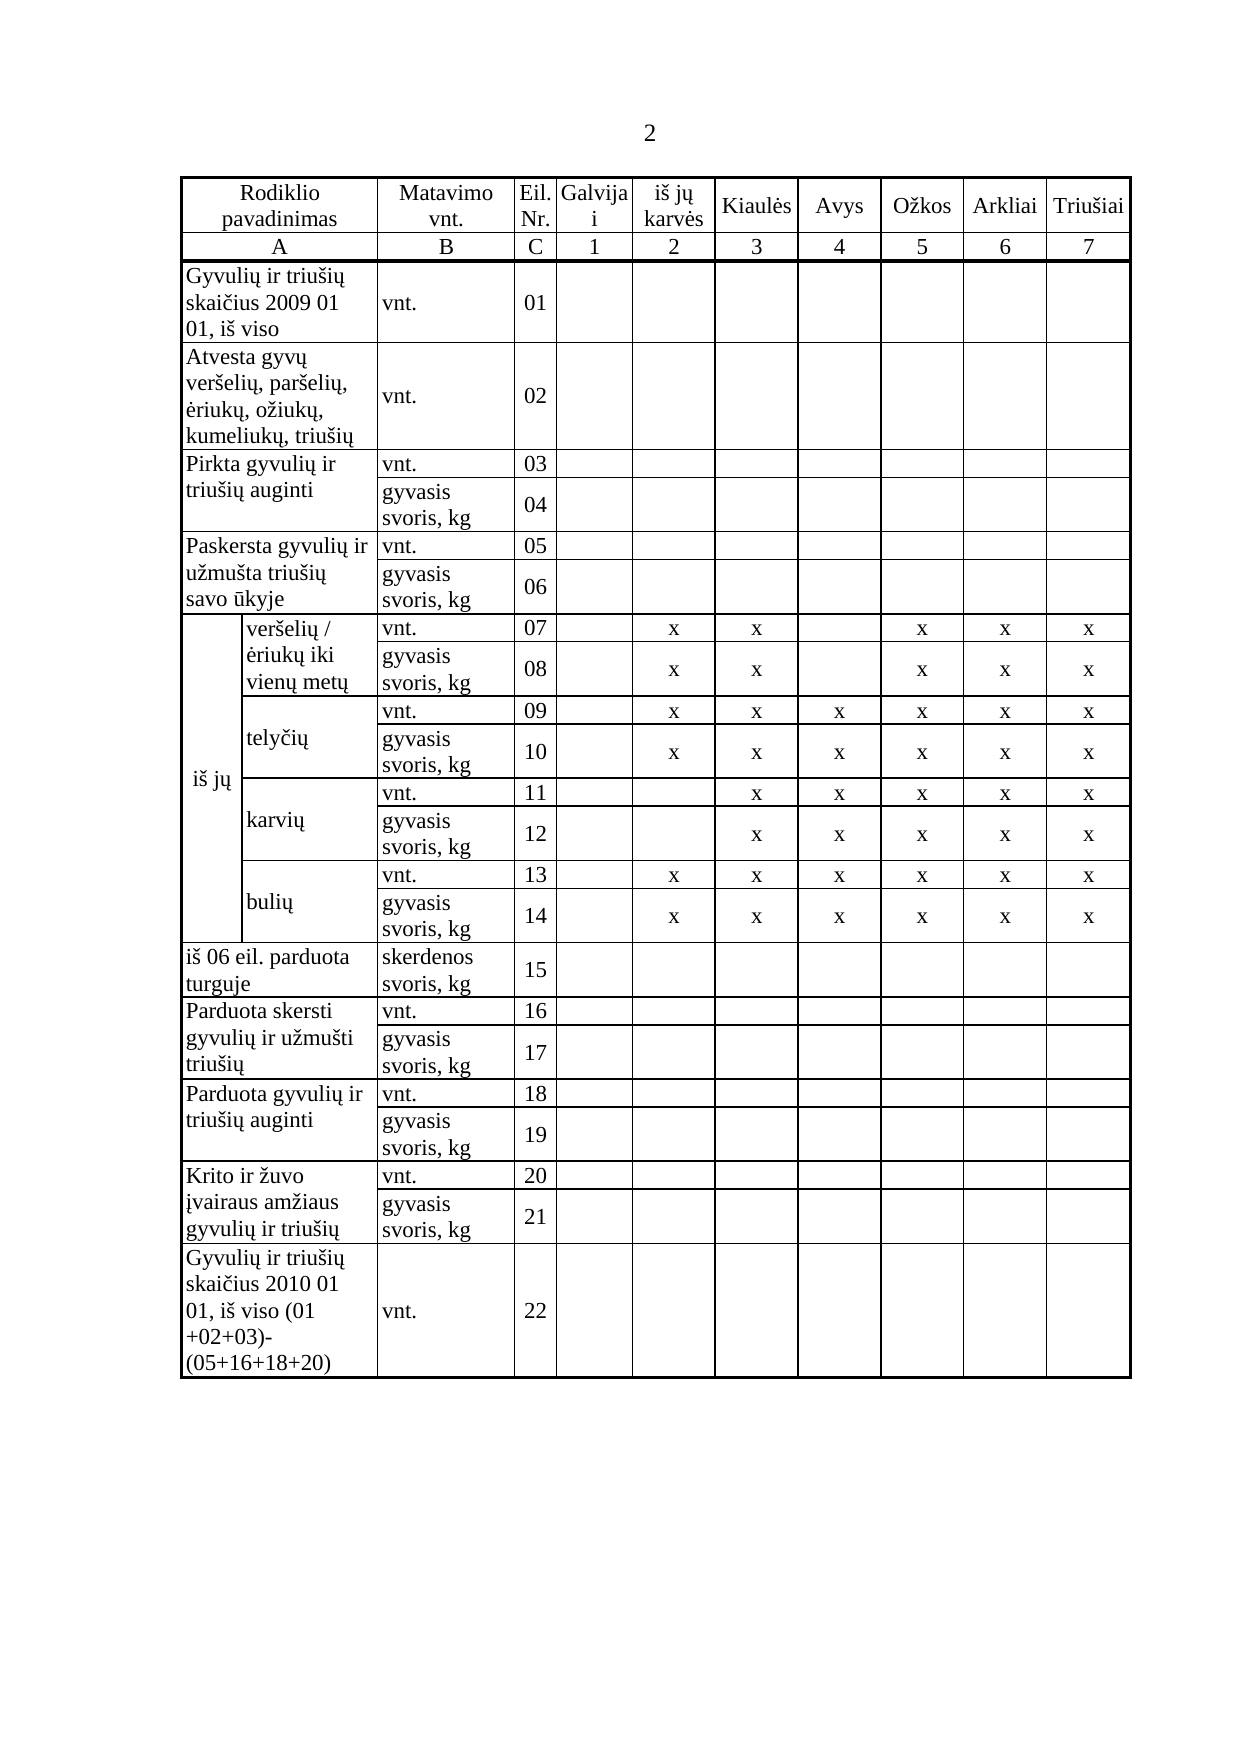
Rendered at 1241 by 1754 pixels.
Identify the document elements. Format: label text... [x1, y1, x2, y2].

table_cell [964, 1080, 968, 1106]
table_cell B [378, 233, 382, 259]
table_cell x [716, 642, 797, 695]
table_header Eil. Nr. [552, 179, 556, 231]
table_cell [1042, 998, 1046, 1024]
table_cell [628, 779, 632, 805]
table_cell vnt. [378, 861, 382, 887]
table_cell vnt. [378, 450, 382, 476]
table_cell x [1042, 697, 1046, 723]
table_cell vnt. [378, 615, 382, 641]
table_cell [557, 807, 632, 859]
table_cell x [1047, 861, 1051, 887]
table_cell [557, 697, 561, 723]
table_cell [633, 343, 714, 448]
table_cell x [1047, 725, 1129, 777]
table_cell [557, 263, 632, 342]
table_cell [716, 1026, 797, 1078]
table_cell [716, 263, 797, 342]
table_cell vnt. [378, 998, 382, 1024]
table_cell 1 [557, 233, 561, 259]
table_cell [557, 1080, 561, 1106]
table_cell 08 [515, 642, 556, 695]
table_cell [964, 943, 1046, 996]
table_cell x [633, 725, 714, 777]
table_cell x [1047, 779, 1051, 805]
table_cell [557, 478, 632, 531]
table_cell [964, 1162, 968, 1188]
table_cell vnt. [510, 779, 514, 805]
table_cell [633, 560, 714, 613]
table_cell 13 [552, 861, 556, 887]
table_cell bulių [243, 861, 377, 942]
table_cell [557, 725, 632, 777]
table_cell vnt. [510, 450, 514, 476]
table_cell x [1042, 779, 1046, 805]
table_cell [1042, 1080, 1046, 1106]
table_cell [633, 1244, 714, 1376]
table_cell [716, 560, 797, 613]
table_cell [799, 343, 880, 448]
table_cell 18 [515, 1080, 519, 1106]
table_cell [557, 779, 561, 805]
table_cell [628, 532, 632, 559]
table_cell 04 [515, 478, 556, 531]
table_cell [959, 532, 963, 559]
table_cell [964, 532, 968, 559]
table_cell [557, 532, 561, 559]
table_cell 5 [959, 233, 963, 259]
table_cell [964, 343, 1046, 448]
table_cell [716, 1108, 797, 1160]
table_cell [1047, 1162, 1051, 1188]
table_cell [964, 1190, 1046, 1242]
table_cell [628, 697, 632, 723]
table_cell [1042, 450, 1046, 476]
table_cell [557, 1162, 561, 1188]
table_cell 19 [515, 1108, 556, 1160]
table_cell [557, 642, 632, 695]
table_cell 20 [552, 1162, 556, 1188]
table_cell Paskersta gyvulių ir užmušta triušių savo ūkyje [183, 532, 377, 613]
table_cell [882, 1190, 963, 1242]
table_cell [633, 943, 714, 996]
table_cell [716, 478, 797, 531]
table_cell A [373, 233, 377, 259]
table_cell 16 [515, 998, 519, 1024]
table_cell [633, 807, 714, 859]
table_cell 12 [515, 807, 556, 859]
table_cell Pirkta gyvulių ir triušių auginti [183, 450, 377, 531]
table_cell [1047, 1080, 1051, 1106]
table_cell x [882, 642, 963, 695]
table_cell Krito ir žuvo įvairaus amžiaus gyvulių ir triušių [183, 1162, 377, 1242]
table_cell 7 [1047, 233, 1051, 259]
table_cell vnt. [378, 779, 382, 805]
table_cell vnt. [378, 263, 514, 342]
table_cell [964, 1244, 1046, 1376]
table_cell vnt. [378, 697, 382, 723]
table_cell [882, 343, 963, 448]
table_cell telyčių [243, 697, 377, 777]
table_cell x [964, 615, 968, 641]
table_cell [1042, 532, 1046, 559]
table_cell [799, 1108, 880, 1160]
table_cell [557, 343, 632, 448]
table_cell [882, 263, 963, 342]
table_cell [964, 998, 968, 1024]
table_cell [1047, 560, 1129, 613]
table_cell 02 [515, 343, 556, 448]
table_cell [799, 263, 880, 342]
table_cell x [716, 807, 797, 859]
table_cell [964, 450, 968, 476]
table_cell [964, 1108, 1046, 1160]
table_cell x [959, 697, 963, 723]
table_cell 17 [515, 1026, 556, 1078]
table_cell [557, 943, 632, 996]
table_cell x [633, 889, 714, 942]
table_cell x [1042, 861, 1046, 887]
table_cell [1047, 1190, 1129, 1242]
table_cell [959, 450, 963, 476]
table_cell x [964, 889, 1046, 942]
table_cell [799, 1190, 880, 1242]
table_cell [799, 560, 880, 613]
table_cell vnt. [378, 1080, 382, 1106]
table_cell vnt. [510, 861, 514, 887]
table_cell Parduota skersti gyvulių ir užmušti triušių [183, 998, 377, 1078]
table_cell [557, 1244, 632, 1376]
table_cell x [959, 779, 963, 805]
table_cell x [964, 779, 968, 805]
table_cell [1047, 263, 1129, 342]
table_header Eil. Nr. [515, 179, 519, 231]
table_cell 10 [515, 725, 556, 777]
table_cell [716, 1190, 797, 1242]
table_cell x [964, 642, 1046, 695]
table_cell B [510, 233, 514, 259]
table_cell vnt. [510, 998, 514, 1024]
table_cell [882, 560, 963, 613]
table_cell x [633, 642, 714, 695]
table_cell veršelių / ėriukų iki vienų metų [243, 615, 377, 695]
table_cell x [882, 725, 963, 777]
table_cell x [1047, 642, 1129, 695]
table_cell x [1047, 615, 1051, 641]
table_cell x [964, 697, 968, 723]
table_cell [1047, 532, 1051, 559]
table_cell x [799, 889, 880, 942]
table_cell vnt. [510, 1162, 514, 1188]
table_cell vnt. [510, 697, 514, 723]
table_header Galvijai [628, 179, 632, 231]
table_cell [628, 450, 632, 476]
table_cell [959, 1162, 963, 1188]
table_cell iš jų [183, 615, 241, 942]
table_cell [628, 998, 632, 1024]
table_cell [557, 1026, 632, 1078]
table_cell [882, 943, 963, 996]
table_cell x [716, 725, 797, 777]
table_cell [799, 478, 880, 531]
table_cell 21 [515, 1190, 556, 1242]
table_cell [799, 943, 880, 996]
table_cell vnt. [510, 532, 514, 559]
table_cell [882, 1244, 963, 1376]
table_cell [628, 861, 632, 887]
table_cell C [515, 233, 519, 259]
table_cell x [959, 861, 963, 887]
table_cell vnt. [378, 532, 382, 559]
table_cell [1047, 1026, 1129, 1078]
table_cell vnt. [378, 1244, 514, 1376]
table_cell [557, 1108, 632, 1160]
table_cell [1047, 1244, 1129, 1376]
table_cell [964, 1026, 1046, 1078]
table_cell x [964, 725, 1046, 777]
table_cell x [882, 807, 963, 859]
table_cell [882, 1026, 963, 1078]
table_cell [633, 1026, 714, 1078]
table_cell 6 [964, 233, 968, 259]
table_cell [633, 1190, 714, 1242]
table_header Ožkos [882, 179, 963, 231]
table_cell [716, 943, 797, 996]
table_cell Parduota gyvulių ir triušių auginti [183, 1080, 377, 1160]
table_cell vnt. [378, 1162, 382, 1188]
table_cell 07 [515, 615, 519, 641]
table_cell x [799, 807, 880, 859]
table_cell [628, 1162, 632, 1188]
table_cell [882, 478, 963, 531]
table_cell [1047, 478, 1129, 531]
table_cell x [959, 615, 963, 641]
table_cell [557, 861, 561, 887]
table_cell 03 [515, 450, 519, 476]
table_cell 11 [515, 779, 519, 805]
table_cell x [964, 807, 1046, 859]
table_cell [633, 1108, 714, 1160]
table_header Kiaulės [716, 179, 797, 231]
table_cell [799, 1244, 880, 1376]
table_cell [1047, 1108, 1129, 1160]
table_cell [964, 478, 1046, 531]
table_cell x [1042, 615, 1046, 641]
table_cell 20 [515, 1162, 519, 1188]
table_cell 05 [515, 532, 519, 559]
table_header Galvijai [557, 179, 561, 231]
table_cell [628, 615, 632, 641]
table_cell x [1047, 697, 1051, 723]
table_cell [1047, 998, 1051, 1024]
table_cell 06 [515, 560, 556, 613]
table_header Arkliai [964, 179, 1046, 231]
table_cell 11 [552, 779, 556, 805]
table_cell [557, 560, 632, 613]
table_cell [959, 998, 963, 1024]
table_cell [557, 1190, 632, 1242]
table_cell x [1047, 807, 1129, 859]
table_cell 6 [1042, 233, 1046, 259]
table_cell 22 [515, 1244, 556, 1376]
table_cell karvių [243, 779, 377, 859]
table_cell x [882, 889, 963, 942]
table_cell vnt. [378, 343, 514, 448]
table_cell [799, 642, 880, 695]
table_cell [799, 1026, 880, 1078]
table_cell x [799, 725, 880, 777]
table_cell 03 [552, 450, 556, 476]
table_cell [964, 263, 1046, 342]
table_cell [633, 478, 714, 531]
table_cell vnt. [510, 1080, 514, 1106]
table_cell 14 [515, 889, 556, 942]
table_cell x [716, 889, 797, 942]
table_cell 01 [515, 263, 556, 342]
table_cell [716, 1244, 797, 1376]
table_cell 15 [515, 943, 556, 996]
table_cell [1047, 343, 1129, 448]
table_cell 09 [515, 697, 519, 723]
table_cell [964, 560, 1046, 613]
table_cell C [552, 233, 556, 259]
table_header Triušiai [1047, 179, 1129, 231]
table_cell vnt. [510, 615, 514, 641]
table_cell x [964, 861, 968, 887]
table_cell 07 [552, 615, 556, 641]
table_cell [716, 343, 797, 448]
table_cell 13 [515, 861, 519, 887]
table_cell [557, 889, 632, 942]
table_cell [1047, 450, 1051, 476]
table_cell x [1047, 889, 1129, 942]
table_cell 16 [552, 998, 556, 1024]
table_header Avys [799, 179, 880, 231]
table_cell [1042, 1162, 1046, 1188]
table_cell [557, 998, 561, 1024]
table_cell 09 [552, 697, 556, 723]
table_cell [557, 615, 561, 641]
table_cell [959, 1080, 963, 1106]
table_cell [628, 1080, 632, 1106]
table_cell [1047, 943, 1129, 996]
table_cell [633, 263, 714, 342]
table_cell [882, 1108, 963, 1160]
table_cell 05 [552, 532, 556, 559]
table_cell 1 [628, 233, 632, 259]
table_cell [557, 450, 561, 476]
table_cell 18 [552, 1080, 556, 1106]
